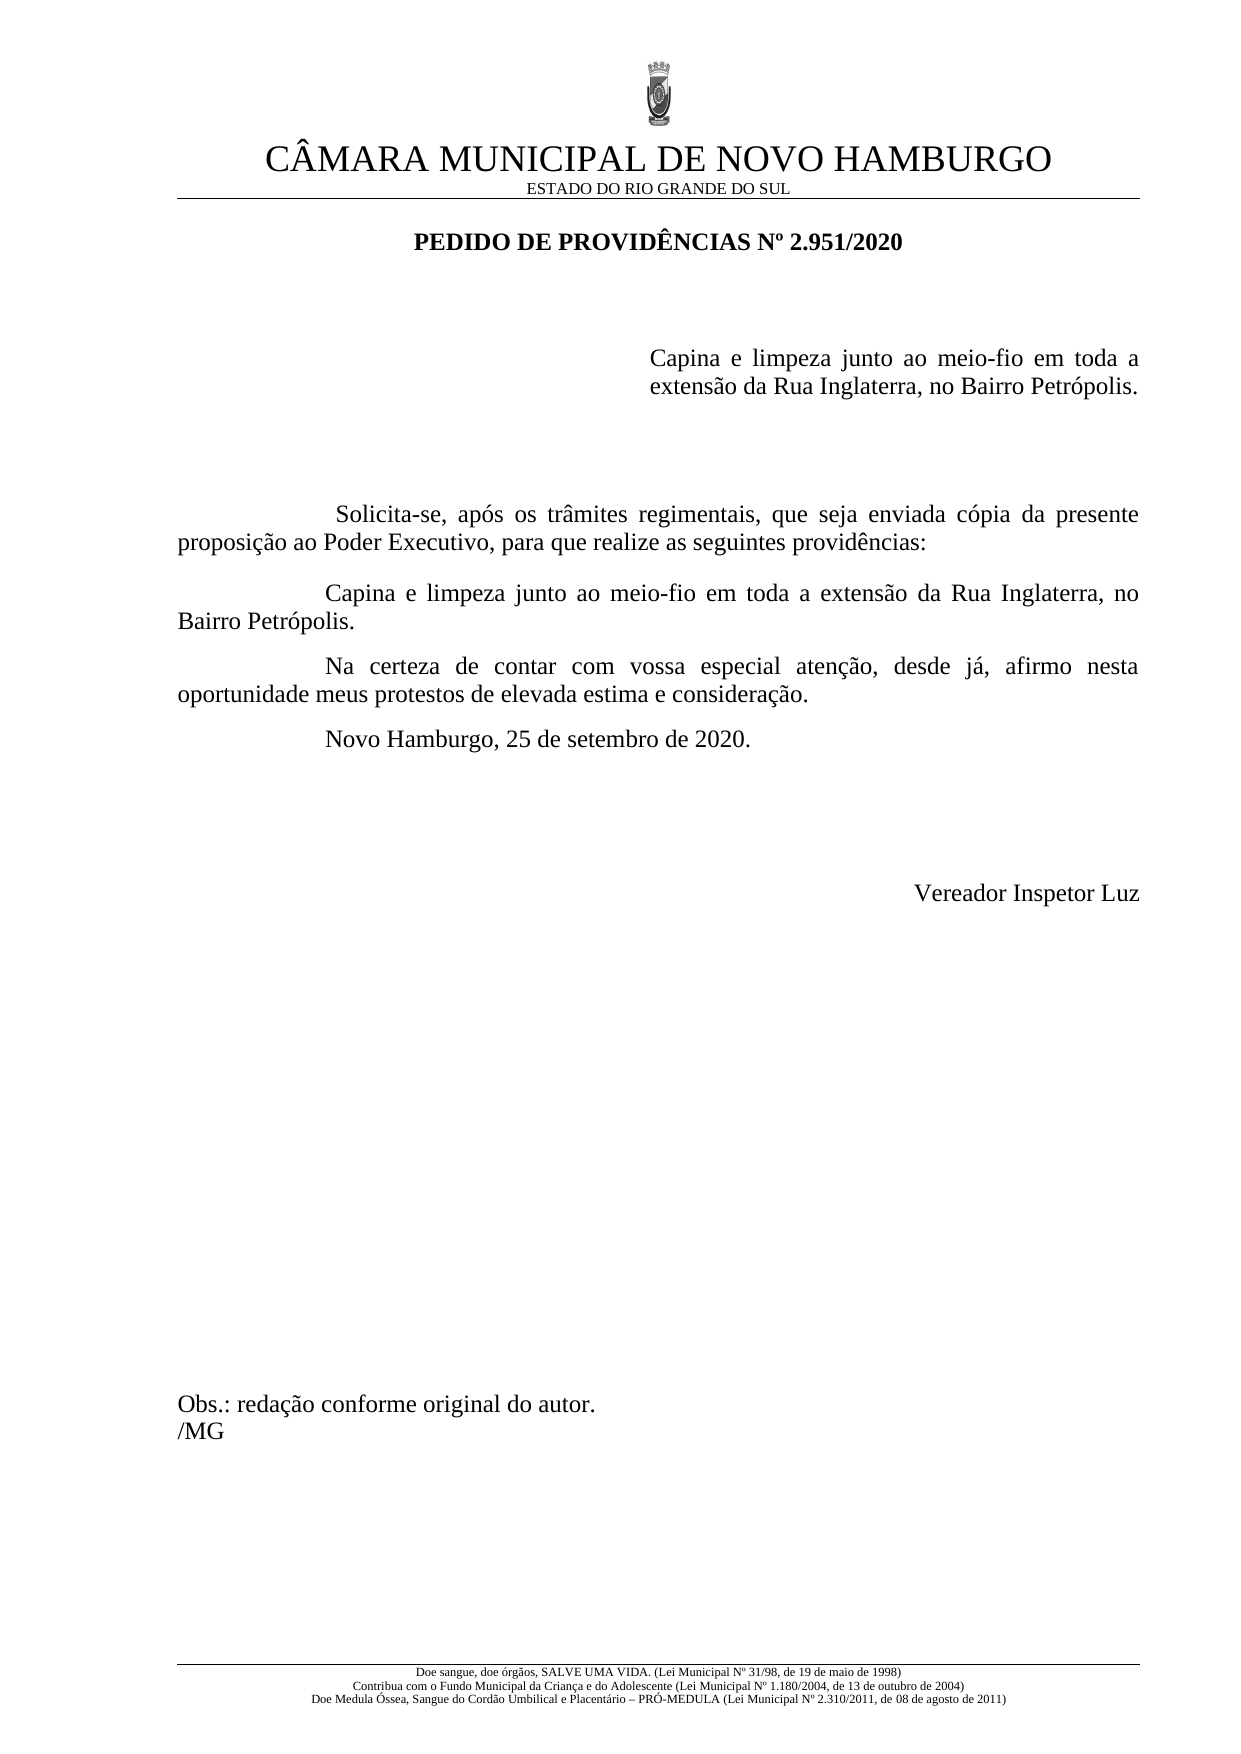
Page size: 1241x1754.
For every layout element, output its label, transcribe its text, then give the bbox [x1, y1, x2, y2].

text PEDIDO DE PROVIDÊNCIAS Nº 2.951/2020 [177, 228, 1140, 256]
text Solicita-se, após os trâmites regimentais, que seja enviada cópia da presente proposição ao Poder Executivo, para que realize as seguintes providências: [177, 500, 1140, 556]
text Vereador Inspetor Luz [177, 879, 1140, 907]
text Capina e limpeza junto ao meio-fio em toda a extensão da Rua Inglaterra, no Bairro Petrópolis. [649, 344, 1140, 400]
text Obs.: redação conforme original do autor. [177, 1390, 1140, 1417]
text Novo Hamburgo, 25 de setembro de 2020. [177, 726, 1140, 753]
text Na certeza de contar com vossa especial atenção, desde já, afirmo nesta oportunidade meus protestos de elevada estima e consideração. [177, 652, 1140, 708]
text /MG [177, 1417, 1140, 1445]
text Capina e limpeza junto ao meio-fio em toda a extensão da Rua Inglaterra, no Bairro Petrópolis. [177, 579, 1140, 635]
